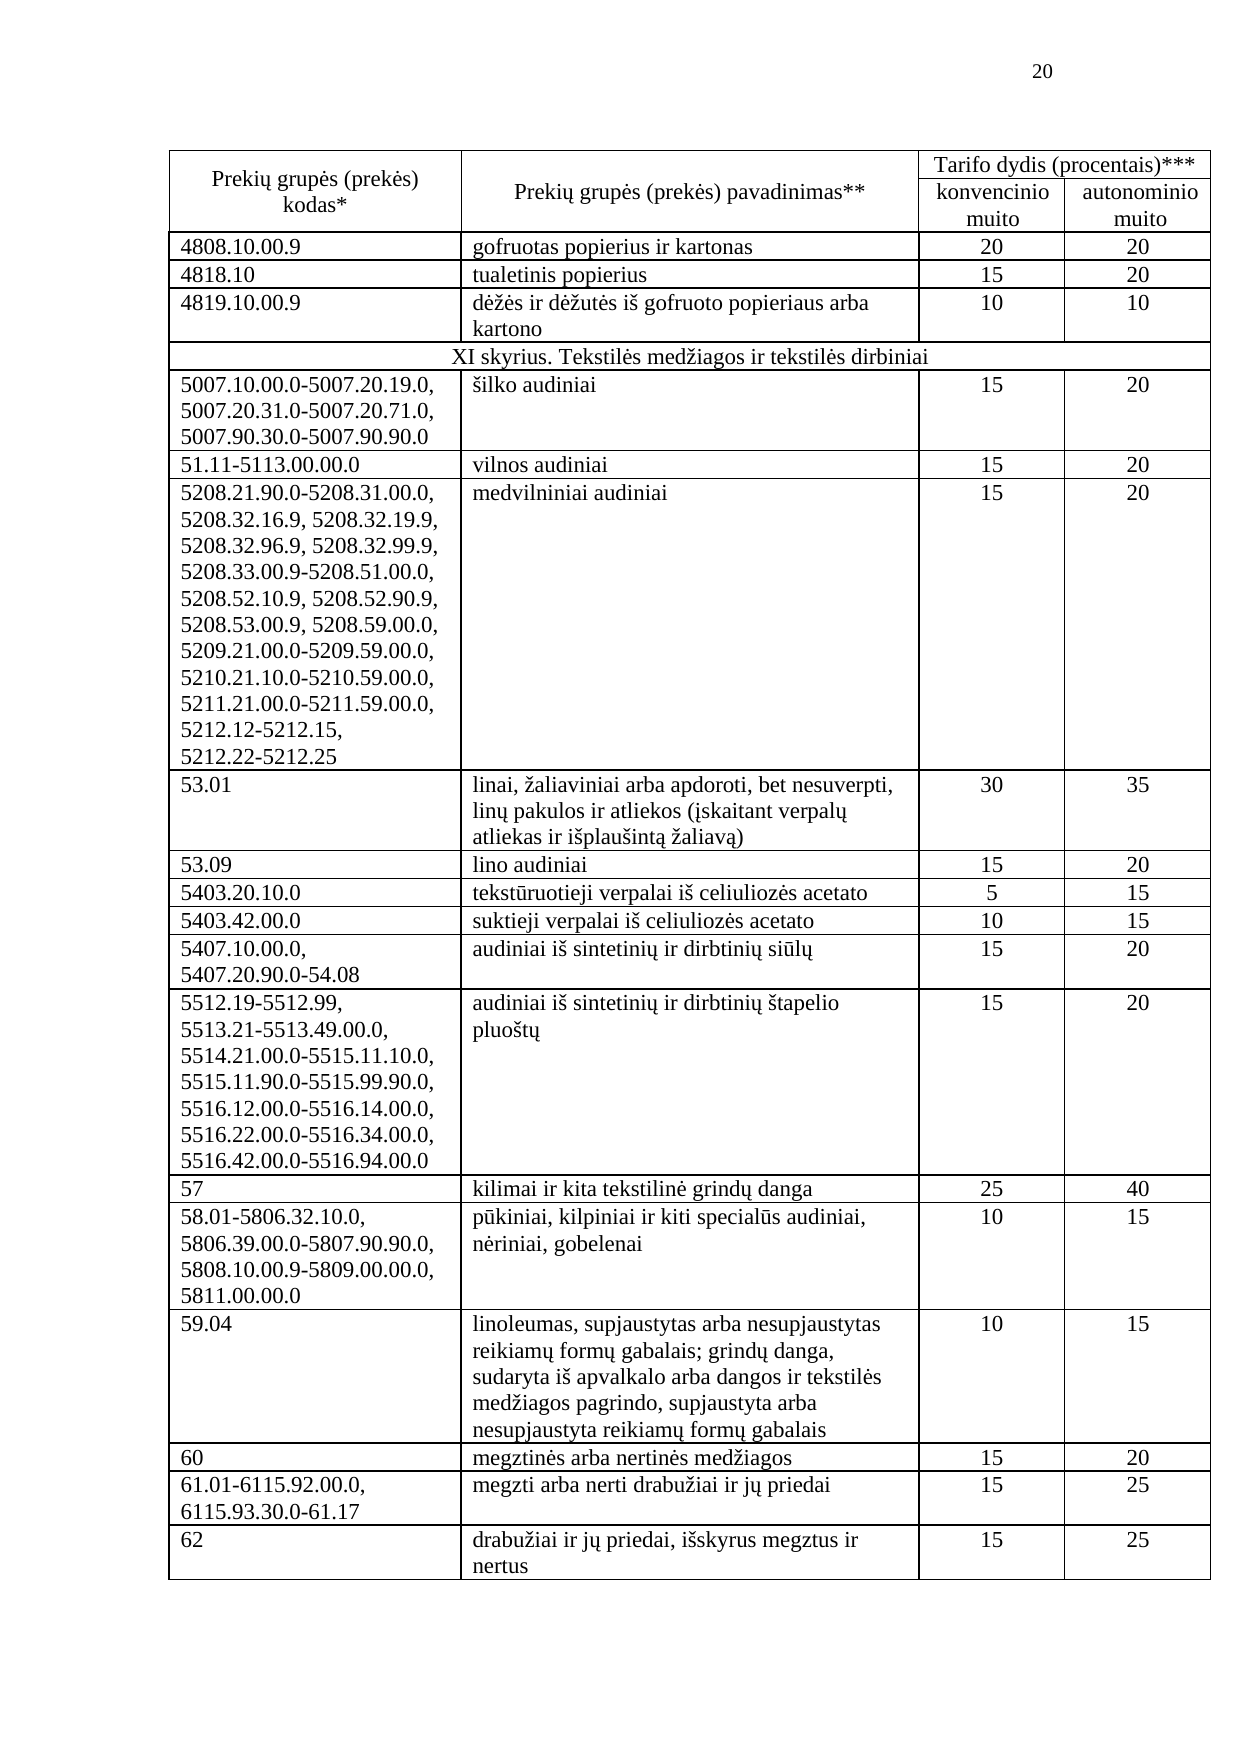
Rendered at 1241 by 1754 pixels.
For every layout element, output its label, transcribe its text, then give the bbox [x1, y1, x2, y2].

table_cell 53.09 [170, 851, 460, 878]
table_cell 15 [1065, 907, 1210, 933]
table_cell 53.01 [170, 771, 460, 850]
table_cell tekstūruotieji verpalai iš celiuliozės acetato [462, 879, 918, 906]
table_cell 20 [920, 233, 1064, 259]
table_cell 15 [920, 479, 1064, 769]
table_cell 10 [1065, 289, 1210, 341]
table_cell 15 [920, 1526, 1064, 1578]
table_cell 51.11-5113.00.00.0 [170, 451, 460, 478]
table_cell medvilniniai audiniai [462, 479, 918, 769]
table_cell 30 [920, 771, 1064, 850]
table_cell 20 [1065, 1444, 1210, 1470]
table_cell audiniai iš sintetinių ir dirbtinių siūlų [462, 935, 918, 988]
table_cell 15 [920, 1472, 1064, 1524]
table_cell konvencinio muito [919, 179, 1064, 231]
table_cell 62 [170, 1526, 460, 1578]
table_header Tarifo dydis (procentais)*** [919, 151, 1210, 177]
table_cell 15 [920, 261, 1064, 287]
table_cell 5403.42.00.0 [170, 907, 460, 933]
table_cell XI skyrius. Tekstilės medžiagos ir tekstilės dirbiniai [170, 343, 1210, 369]
table_cell 25 [1065, 1472, 1210, 1524]
table_cell 58.01-5806.32.10.0, 5806.39.00.0-5807.90.90.0, 5808.10.00.9-5809.00.00.0, 5811.00.00.0 [170, 1203, 460, 1309]
table_cell megzti arba nerti drabužiai ir jų priedai [462, 1472, 918, 1524]
table_cell 10 [920, 1203, 1064, 1309]
table_cell tualetinis popierius [462, 261, 918, 287]
table_cell dėžės ir dėžutės iš gofruoto popieriaus arba kartono [462, 289, 918, 341]
table_cell 25 [1065, 1526, 1210, 1578]
table_cell 15 [920, 1444, 1064, 1470]
table_cell 15 [920, 990, 1064, 1174]
table_cell 5403.20.10.0 [170, 879, 460, 906]
table_cell 5007.10.00.0-5007.20.19.0, 5007.20.31.0-5007.20.71.0, 5007.90.30.0-5007.90.90.0 [170, 371, 460, 450]
table_cell audiniai iš sintetinių ir dirbtinių štapelio pluoštų [462, 990, 918, 1174]
table_cell 15 [920, 451, 1064, 478]
table_cell 10 [920, 1310, 1064, 1442]
table_cell 20 [1065, 233, 1210, 259]
table_cell 20 [1065, 851, 1210, 878]
table_cell 20 [1065, 261, 1210, 287]
table_cell gofruotas popierius ir kartonas [462, 233, 918, 259]
table_cell 5512.19-5512.99, 5513.21-5513.49.00.0, 5514.21.00.0-5515.11.10.0, 5515.11.90.0-5515.99.90.0, 5516.12.00.0-5516.14.00.0, 5516.22.00.0-5516.34.00.0, 5516.42.00.0-5516.94.00.0 [170, 990, 460, 1174]
table_cell 20 [1065, 371, 1210, 450]
table_cell 5407.10.00.0, 5407.20.90.0-54.08 [170, 935, 460, 988]
table_header Prekių grupės (prekės) kodas* [170, 151, 461, 231]
table_cell 20 [1065, 990, 1210, 1174]
table_cell 20 [1065, 479, 1210, 769]
table_cell kilimai ir kita tekstilinė grindų danga [462, 1176, 918, 1202]
table_cell 15 [1065, 1310, 1210, 1442]
table_cell vilnos audiniai [462, 451, 918, 478]
table_cell 15 [920, 935, 1064, 988]
table_cell lino audiniai [462, 851, 918, 878]
table_cell 5 [920, 879, 1064, 906]
table_cell 40 [1065, 1176, 1210, 1202]
table_cell 4819.10.00.9 [170, 289, 460, 341]
table_cell linoleumas, supjaustytas arba nesupjaustytas reikiamų formų gabalais; grindų danga, sudaryta iš apvalkalo arba dangos ir tekstilės medžiagos pagrindo, supjaustyta arba nesupjaustyta reikiamų formų gabalais [462, 1310, 918, 1442]
table_cell pūkiniai, kilpiniai ir kiti specialūs audiniai, nėriniai, gobelenai [462, 1203, 918, 1309]
table_cell 10 [920, 289, 1064, 341]
table_cell 5208.21.90.0-5208.31.00.0, 5208.32.16.9, 5208.32.19.9, 5208.32.96.9, 5208.32.99.9, 5208.33.00.9-5208.51.00.0, 5208.52.10.9, 5208.52.90.9, 5208.53.00.9, 5208.59.00.0, 5209.21.00.0-5209.59.00.0, 5210.21.10.0-5210.59.00.0, 5211.21.00.0-5211.59.00.0, 5212.12-5212.15, 5212.22-5212.25 [170, 479, 460, 769]
table_header Prekių grupės (prekės) pavadinimas** [462, 151, 918, 231]
table_cell suktieji verpalai iš celiuliozės acetato [462, 907, 918, 933]
table_cell 20 [1065, 935, 1210, 988]
table_cell 4808.10.00.9 [170, 233, 460, 259]
table_cell 60 [170, 1444, 460, 1470]
table_cell 15 [920, 371, 1064, 450]
table_cell 10 [920, 907, 1064, 933]
table_cell 35 [1065, 771, 1210, 850]
table_cell 15 [1065, 1203, 1210, 1309]
table_cell šilko audiniai [462, 371, 918, 450]
table_cell megztinės arba nertinės medžiagos [462, 1444, 918, 1470]
table_cell 25 [920, 1176, 1064, 1202]
table_cell drabužiai ir jų priedai, išskyrus megztus ir nertus [462, 1526, 918, 1578]
table_cell 15 [1065, 879, 1210, 906]
table_cell 20 [1065, 451, 1210, 478]
table_cell autonominio muito [1065, 179, 1210, 231]
table_cell linai, žaliaviniai arba apdoroti, bet nesuverpti, linų pakulos ir atliekos (įskaitant verpalų atliekas ir išplaušintą žaliavą) [462, 771, 918, 850]
table_cell 59.04 [170, 1310, 460, 1442]
table_cell 61.01-6115.92.00.0, 6115.93.30.0-61.17 [170, 1472, 460, 1524]
table_cell 15 [920, 851, 1064, 878]
table_cell 4818.10 [170, 261, 460, 287]
table_cell 57 [170, 1176, 460, 1202]
